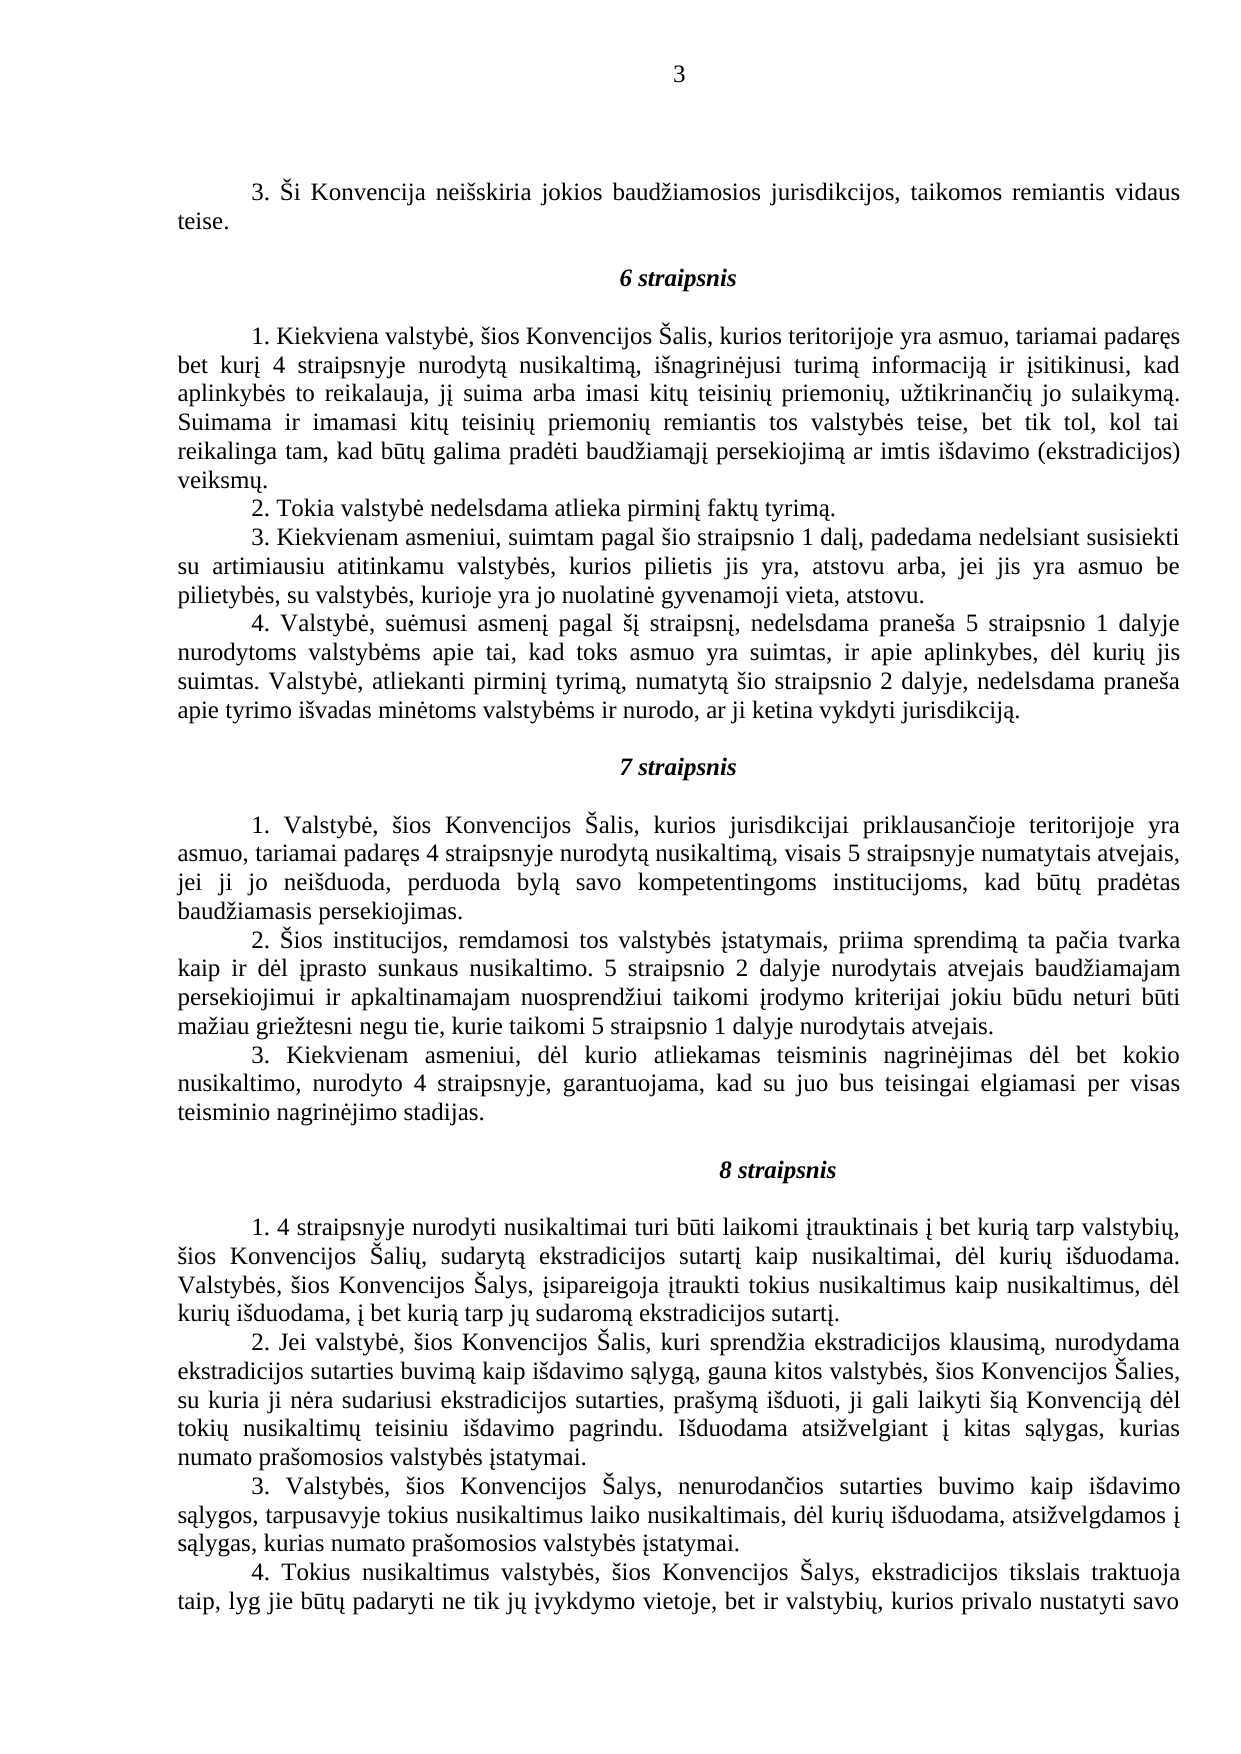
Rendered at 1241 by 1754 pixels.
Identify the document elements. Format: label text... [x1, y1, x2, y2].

text 4. Tokius nusikaltimus valstybės, šios Konvencijos Šalys, ekstradicijos tikslais traktuoja taip, lyg jie būtų padaryti ne tik jų įvykdymo vietoje, bet ir valstybių, kurios privalo nustatyti savo [177, 1557, 1181, 1615]
text 6 straipsnis [177, 263, 1181, 292]
text 2. Jei valstybė, šios Konvencijos Šalis, kuri sprendžia ekstradicijos klausimą, nurodydama ekstradicijos sutarties buvimą kaip išdavimo sąlygą, gauna kitos valstybės, šios Konvencijos Šalies, su kuria ji nėra sudariusi ekstradicijos sutarties, prašymą išduoti, ji gali laikyti šią Konvenciją dėl tokių nusikaltimų teisiniu išdavimo pagrindu. Išduodama atsižvelgiant į kitas sąlygas, kurias numato prašomosios valstybės įstatymai. [177, 1327, 1181, 1471]
text 8 straipsnis [645, 1155, 1181, 1183]
text 1. Kiekviena valstybė, šios Konvencijos Šalis, kurios teritorijoje yra asmuo, tariamai padaręs bet kurį 4 straipsnyje nurodytą nusikaltimą, išnagrinėjusi turimą informaciją ir įsitikinusi, kad aplinkybės to reikalauja, jį suima arba imasi kitų teisinių priemonių, užtikrinančių jo sulaikymą. Suimama ir imamasi kitų teisinių priemonių remiantis tos valstybės teise, bet tik tol, kol tai reikalinga tam, kad būtų galima pradėti baudžiamąjį persekiojimą ar imtis išdavimo (ekstradicijos) veiksmų. [177, 321, 1181, 493]
text 2. Tokia valstybė nedelsdama atlieka pirminį faktų tyrimą. [177, 493, 1181, 522]
text 4. Valstybė, suėmusi asmenį pagal šį straipsnį, nedelsdama praneša 5 straipsnio 1 dalyje nurodytoms valstybėms apie tai, kad toks asmuo yra suimtas, ir apie aplinkybes, dėl kurių jis suimtas. Valstybė, atliekanti pirminį tyrimą, numatytą šio straipsnio 2 dalyje, nedelsdama praneša apie tyrimo išvadas minėtoms valstybėms ir nurodo, ar ji ketina vykdyti jurisdikciją. [177, 608, 1181, 723]
text 3. Kiekvienam asmeniui, dėl kurio atliekamas teisminis nagrinėjimas dėl bet kokio nusikaltimo, nurodyto 4 straipsnyje, garantuojama, kad su juo bus teisingai elgiamasi per visas teisminio nagrinėjimo stadijas. [177, 1040, 1181, 1126]
text 7 straipsnis [177, 752, 1181, 781]
text 3. Ši Konvencija neišskiria jokios baudžiamosios jurisdikcijos, taikomos remiantis vidaus teise. [177, 177, 1181, 235]
text 3. Valstybės, šios Konvencijos Šalys, nenurodančios sutarties buvimo kaip išdavimo sąlygos, tarpusavyje tokius nusikaltimus laiko nusikaltimais, dėl kurių išduodama, atsižvelgdamos į sąlygas, kurias numato prašomosios valstybės įstatymai. [177, 1471, 1181, 1557]
text 3. Kiekvienam asmeniui, suimtam pagal šio straipsnio 1 dalį, padedama nedelsiant susisiekti su artimiausiu atitinkamu valstybės, kurios pilietis jis yra, atstovu arba, jei jis yra asmuo be pilietybės, su valstybės, kurioje yra jo nuolatinė gyvenamoji vieta, atstovu. [177, 522, 1181, 608]
text 1. 4 straipsnyje nurodyti nusikaltimai turi būti laikomi įtrauktinais į bet kurią tarp valstybių, šios Konvencijos Šalių, sudarytą ekstradicijos sutartį kaip nusikaltimai, dėl kurių išduodama. Valstybės, šios Konvencijos Šalys, įsipareigoja įtraukti tokius nusikaltimus kaip nusikaltimus, dėl kurių išduodama, į bet kurią tarp jų sudaromą ekstradicijos sutartį. [177, 1212, 1181, 1327]
text 2. Šios institucijos, remdamosi tos valstybės įstatymais, priima sprendimą ta pačia tvarka kaip ir dėl įprasto sunkaus nusikaltimo. 5 straipsnio 2 dalyje nurodytais atvejais baudžiamajam persekiojimui ir apkaltinamajam nuosprendžiui taikomi įrodymo kriterijai jokiu būdu neturi būti mažiau griežtesni negu tie, kurie taikomi 5 straipsnio 1 dalyje nurodytais atvejais. [177, 925, 1181, 1040]
text 1. Valstybė, šios Konvencijos Šalis, kurios jurisdikcijai priklausančioje teritorijoje yra asmuo, tariamai padaręs 4 straipsnyje nurodytą nusikaltimą, visais 5 straipsnyje numatytais atvejais, jei ji jo neišduoda, perduoda bylą savo kompetentingoms institucijoms, kad būtų pradėtas baudžiamasis persekiojimas. [177, 810, 1181, 925]
